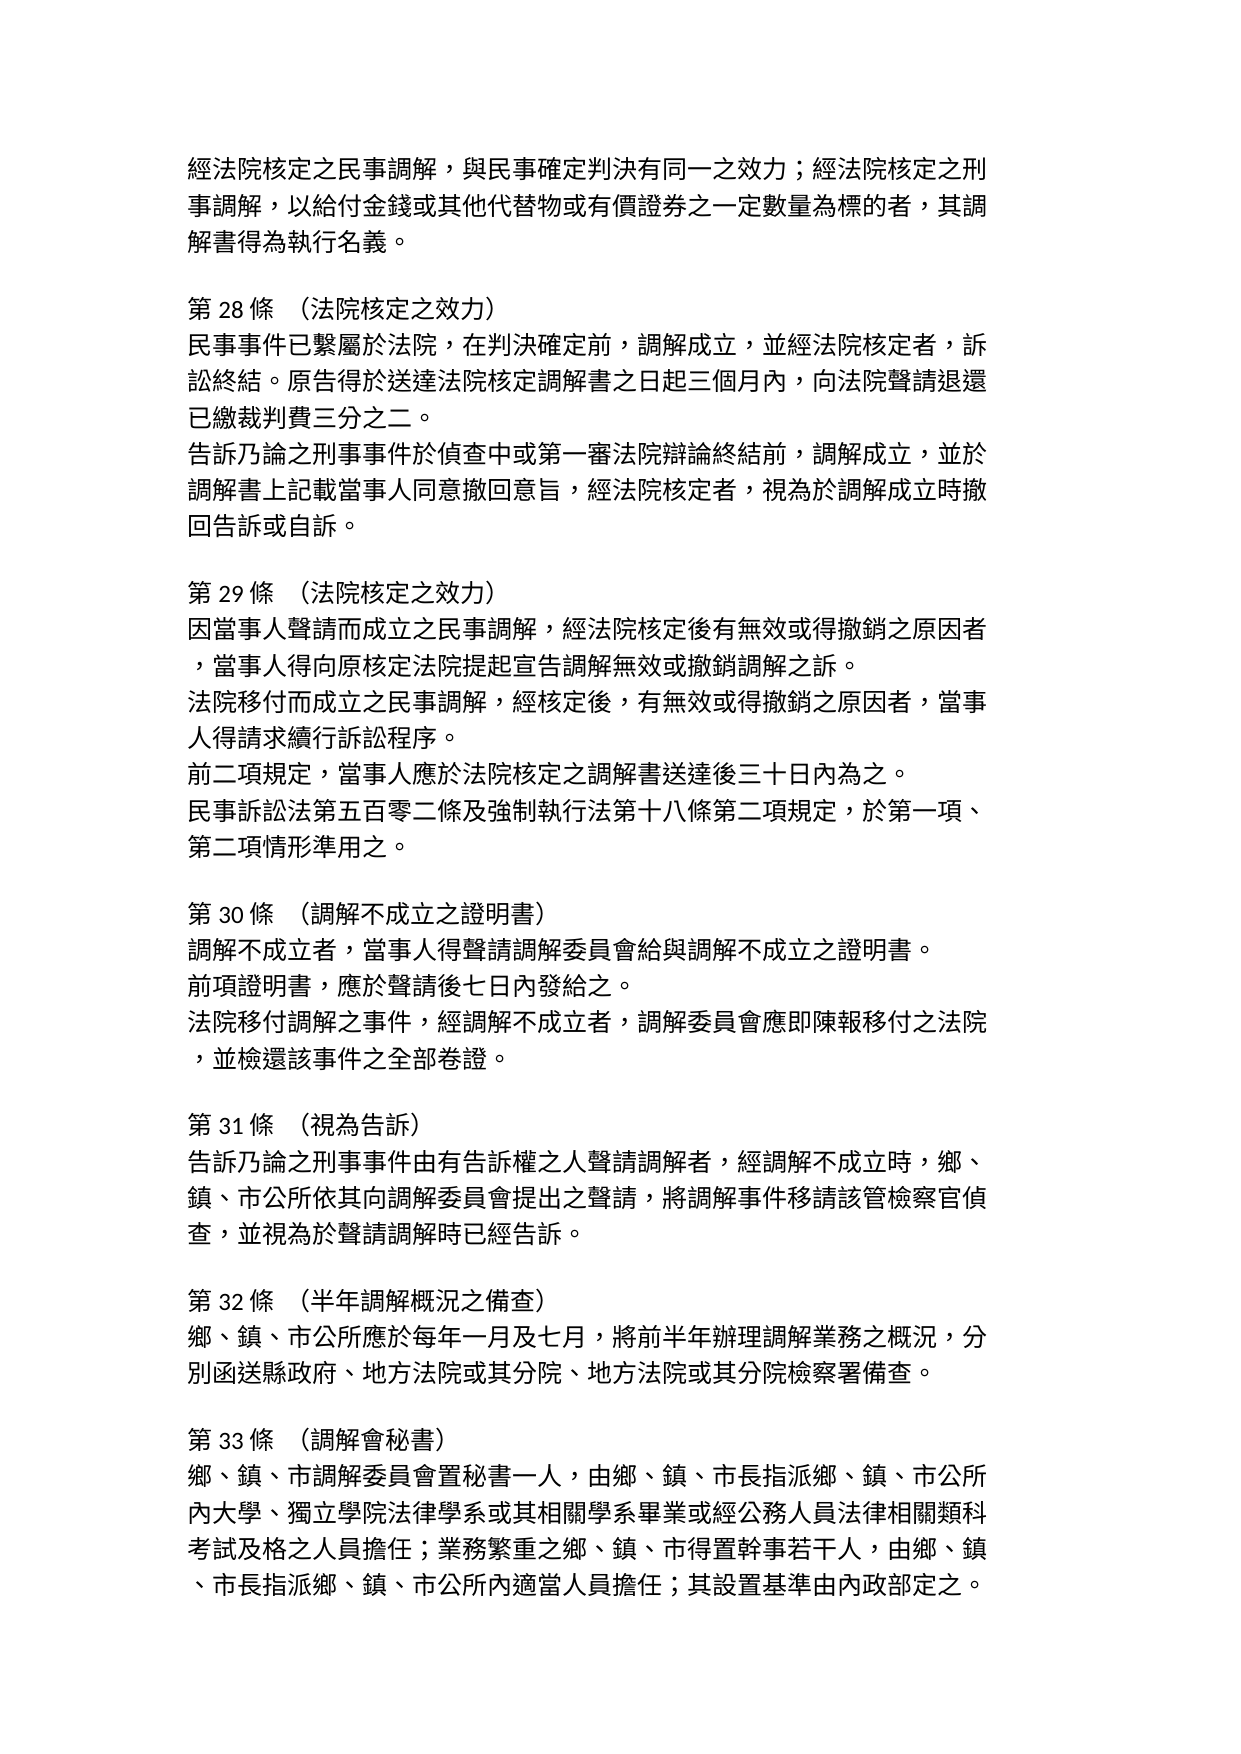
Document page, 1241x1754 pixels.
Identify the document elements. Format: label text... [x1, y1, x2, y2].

text 調解書上記載當事人同意撤回意旨，經法院核定者，視為於調解成立時撤 [187, 471, 1053, 507]
text 、市長指派鄉、鎮、市公所內適當人員擔任；其設置基準由內政部定之。 [187, 1566, 1053, 1602]
text 法院移付調解之事件，經調解不成立者，調解委員會應即陳報移付之法院 [187, 1003, 1053, 1039]
text 第 31 條 （視為告訴） [187, 1106, 1053, 1142]
text 考試及格之人員擔任；業務繁重之鄉、鎮、市得置幹事若干人，由鄉、鎮 [187, 1529, 1053, 1566]
text 第 30 條 （調解不成立之證明書） [187, 894, 1053, 930]
text 別函送縣政府、地方法院或其分院、地方法院或其分院檢察署備查。 [187, 1354, 1053, 1390]
text 事調解，以給付金錢或其他代替物或有價證券之一定數量為標的者，其調 [187, 186, 1053, 222]
text 告訴乃論之刑事事件由有告訴權之人聲請調解者，經調解不成立時，鄉、 [187, 1142, 1053, 1178]
text 經法院核定之民事調解，與民事確定判決有同一之效力；經法院核定之刑 [187, 150, 1053, 186]
text 調解不成立者，當事人得聲請調解委員會給與調解不成立之證明書。 [187, 930, 1053, 967]
text 第 33 條 （調解會秘書） [187, 1421, 1053, 1457]
text 前二項規定，當事人應於法院核定之調解書送達後三十日內為之。 [187, 755, 1053, 791]
text 鄉、鎮、市調解委員會置秘書一人，由鄉、鎮、市長指派鄉、鎮、市公所 [187, 1457, 1053, 1493]
text 因當事人聲請而成立之民事調解，經法院核定後有無效或得撤銷之原因者 [187, 610, 1053, 646]
text 解書得為執行名義。 [187, 222, 1053, 259]
text 前項證明書，應於聲請後七日內發給之。 [187, 967, 1053, 1003]
text 第 32 條 （半年調解概況之備查） [187, 1281, 1053, 1318]
text 查，並視為於聲請調解時已經告訴。 [187, 1214, 1053, 1251]
text 第 28 條 （法院核定之效力） [187, 289, 1053, 326]
text 告訴乃論之刑事事件於偵查中或第一審法院辯論終結前，調解成立，並於 [187, 434, 1053, 471]
text 回告訴或自訴。 [187, 507, 1053, 543]
text ，當事人得向原核定法院提起宣告調解無效或撤銷調解之訴。 [187, 646, 1053, 682]
text 第 29 條 （法院核定之效力） [187, 573, 1053, 610]
text ，並檢還該事件之全部卷證。 [187, 1039, 1053, 1075]
text 人得請求續行訴訟程序。 [187, 718, 1053, 755]
text 民事訴訟法第五百零二條及強制執行法第十八條第二項規定，於第一項、 [187, 791, 1053, 827]
text 法院移付而成立之民事調解，經核定後，有無效或得撤銷之原因者，當事 [187, 682, 1053, 718]
text 已繳裁判費三分之二。 [187, 398, 1053, 434]
text 鎮、市公所依其向調解委員會提出之聲請，將調解事件移請該管檢察官偵 [187, 1178, 1053, 1214]
text 訟終結。原告得於送達法院核定調解書之日起三個月內，向法院聲請退還 [187, 362, 1053, 398]
text 民事事件已繫屬於法院，在判決確定前，調解成立，並經法院核定者，訴 [187, 326, 1053, 362]
text 第二項情形準用之。 [187, 827, 1053, 863]
text 鄉、鎮、市公所應於每年一月及七月，將前半年辦理調解業務之概況，分 [187, 1318, 1053, 1354]
text 內大學、獨立學院法律學系或其相關學系畢業或經公務人員法律相關類科 [187, 1493, 1053, 1529]
